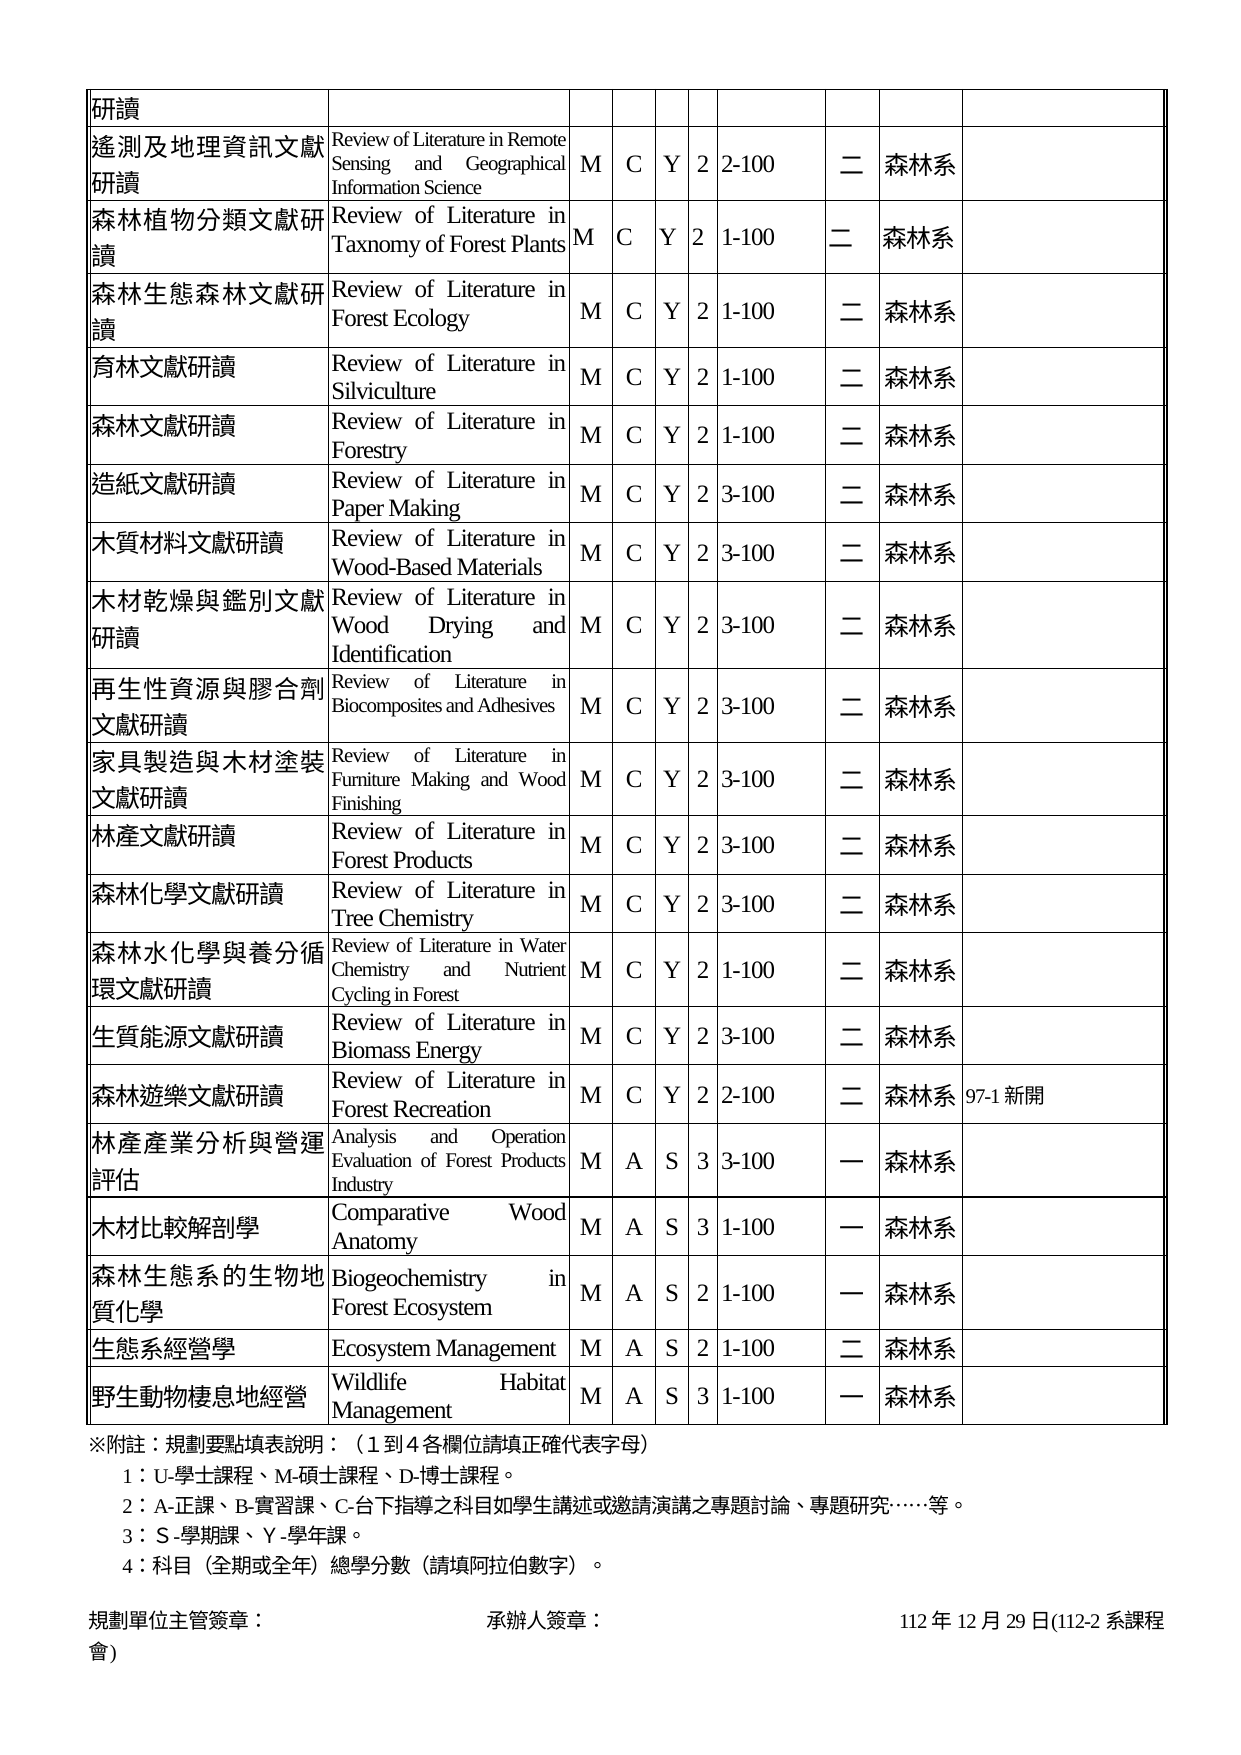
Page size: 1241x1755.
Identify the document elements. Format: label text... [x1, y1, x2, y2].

table_cell C [613, 201, 655, 273]
table_cell M [570, 1367, 612, 1424]
table_cell Review of Literature in Paper Making [329, 465, 569, 522]
table_cell M [570, 406, 612, 464]
table_cell S [656, 1330, 688, 1366]
table_cell S [656, 1367, 688, 1424]
table_cell 一 [826, 1124, 879, 1196]
table_cell 二 [826, 816, 879, 874]
table_cell Y [656, 669, 688, 742]
table_cell M [570, 274, 612, 347]
table_cell 生質能源文獻研讀 [91, 1007, 328, 1064]
table_cell 森林系 [880, 1330, 962, 1366]
table_cell 森林系 [880, 1198, 962, 1255]
table_cell [570, 90, 612, 126]
table_cell M [570, 201, 612, 273]
table_cell Y [656, 582, 688, 668]
table_cell 森林系 [880, 1065, 962, 1123]
table_cell [689, 90, 717, 126]
table_cell 林產文獻研讀 [91, 816, 328, 874]
table_cell 森林文獻研讀 [91, 406, 328, 464]
table_cell Review of Literature in Forest Products [329, 816, 569, 874]
table_cell C [613, 274, 655, 347]
table_cell [963, 201, 1163, 273]
table_cell C [613, 523, 655, 581]
table_cell 3-100 [718, 523, 825, 581]
table_cell 森林系 [880, 201, 962, 273]
table_cell M [570, 127, 612, 199]
table_cell S [656, 1198, 688, 1255]
table_cell C [613, 1065, 655, 1123]
table_cell Review of Literature in Biocomposites and Adhesives [329, 669, 569, 742]
table_cell Review of Literature in Silviculture [329, 348, 569, 405]
table_cell 二 [826, 127, 879, 199]
table_cell Y [656, 406, 688, 464]
table_cell [963, 348, 1163, 405]
table_cell C [613, 816, 655, 874]
table_cell 1-100 [718, 348, 825, 405]
table_cell Y [656, 523, 688, 581]
table_cell 2 [689, 933, 717, 1006]
table_cell S [656, 1124, 688, 1196]
table_cell Analysis and Operation Evaluation of Forest Products Industry [329, 1124, 569, 1196]
table_cell 2-100 [718, 127, 825, 199]
table_cell Y [656, 816, 688, 874]
table_cell 森林生態森林文獻研讀 [91, 274, 328, 347]
table_cell 2 [689, 406, 717, 464]
table_cell Review of Literature in Forestry [329, 406, 569, 464]
table_cell 森林系 [880, 127, 962, 199]
table_cell 二 [826, 669, 879, 742]
table_cell Wildlife Habitat Management [329, 1367, 569, 1424]
table_cell 森林系 [880, 933, 962, 1006]
table_cell 2 [689, 348, 717, 405]
table_cell [963, 127, 1163, 199]
table_cell 2 [689, 816, 717, 874]
table_cell 野生動物棲息地經營 [91, 1367, 328, 1424]
table_cell 二 [826, 582, 879, 668]
table_cell [613, 90, 655, 126]
table_cell 二 [826, 201, 879, 273]
table_cell 生態系經營學 [91, 1330, 328, 1366]
table_cell 3-100 [718, 582, 825, 668]
table_cell 1-100 [718, 933, 825, 1006]
table_cell 林產產業分析與營運評估 [91, 1124, 328, 1196]
table_cell C [613, 582, 655, 668]
table_cell 二 [826, 465, 879, 522]
table_cell 2 [689, 523, 717, 581]
table_cell 1-100 [718, 274, 825, 347]
table_cell 二 [826, 875, 879, 932]
table_cell 97-1新開 [963, 1065, 1163, 1123]
table_cell 1-100 [718, 406, 825, 464]
table_cell Y [656, 127, 688, 199]
table_cell [963, 1256, 1163, 1328]
table_cell [963, 406, 1163, 464]
table_cell 二 [826, 274, 879, 347]
table_cell 二 [826, 348, 879, 405]
table_cell Review of Literature in Tree Chemistry [329, 875, 569, 932]
table_cell M [570, 669, 612, 742]
table_cell [963, 1124, 1163, 1196]
table_cell 2 [689, 669, 717, 742]
table_cell [329, 90, 569, 126]
table_cell 森林系 [880, 1007, 962, 1064]
table_cell C [613, 875, 655, 932]
table_cell [963, 523, 1163, 581]
table_cell [963, 465, 1163, 522]
table_cell M [570, 743, 612, 815]
table_cell A [613, 1198, 655, 1255]
table_cell 木材比較解剖學 [91, 1198, 328, 1255]
table_cell Review of Literature in Biomass Energy [329, 1007, 569, 1064]
table_cell 2 [689, 127, 717, 199]
table_cell 3 [689, 1367, 717, 1424]
table_cell 二 [826, 1330, 879, 1366]
table_cell [963, 875, 1163, 932]
table_cell 森林系 [880, 875, 962, 932]
table_cell 3-100 [718, 465, 825, 522]
table_cell 育林文獻研讀 [91, 348, 328, 405]
table_cell [963, 274, 1163, 347]
table_cell 森林系 [880, 348, 962, 405]
table_cell 二 [826, 523, 879, 581]
table_cell 2-100 [718, 1065, 825, 1123]
table_cell 一 [826, 1198, 879, 1255]
table_cell [963, 90, 1163, 126]
table_cell Y [656, 201, 688, 273]
table_cell 森林系 [880, 523, 962, 581]
table_cell M [570, 1124, 612, 1196]
table_cell [963, 1007, 1163, 1064]
table_cell 二 [826, 1065, 879, 1123]
table_cell 3-100 [718, 1007, 825, 1064]
table_cell Biogeochemistry in Forest Ecosystem [329, 1256, 569, 1328]
table_cell M [570, 1330, 612, 1366]
table_cell 2 [689, 465, 717, 522]
table_cell Review of Literature in Forest Ecology [329, 274, 569, 347]
table_cell C [613, 406, 655, 464]
table_cell Comparative Wood Anatomy [329, 1198, 569, 1255]
table_cell M [570, 1198, 612, 1255]
table_cell [656, 90, 688, 126]
table_cell 森林水化學與養分循環文獻研讀 [91, 933, 328, 1006]
table_cell 森林系 [880, 743, 962, 815]
table_cell [963, 1367, 1163, 1424]
table_cell 再生性資源與膠合劑文獻研讀 [91, 669, 328, 742]
table_cell 一 [826, 1367, 879, 1424]
table_cell 森林系 [880, 1124, 962, 1196]
table_cell 3-100 [718, 669, 825, 742]
table_cell 2 [689, 875, 717, 932]
table_cell 一 [826, 1256, 879, 1328]
table_cell 木質材料文獻研讀 [91, 523, 328, 581]
table_cell Y [656, 933, 688, 1006]
table_cell M [570, 816, 612, 874]
table_cell 1-100 [718, 1330, 825, 1366]
table_cell 森林系 [880, 406, 962, 464]
table_cell [963, 933, 1163, 1006]
table_cell Review of Literature in Furniture Making and Wood Finishing [329, 743, 569, 815]
table_cell Review of Literature in Water Chemistry and Nutrient Cycling in Forest [329, 933, 569, 1006]
table_cell 家具製造與木材塗裝文獻研讀 [91, 743, 328, 815]
table_cell [880, 90, 962, 126]
table_cell 3-100 [718, 816, 825, 874]
table_cell 木材乾燥與鑑別文獻研讀 [91, 582, 328, 668]
table_cell 二 [826, 743, 879, 815]
table_cell 森林系 [880, 465, 962, 522]
table_cell 森林系 [880, 669, 962, 742]
table_cell [963, 669, 1163, 742]
table_cell 3 [689, 1198, 717, 1255]
table_cell M [570, 348, 612, 405]
table_cell A [613, 1367, 655, 1424]
table_cell M [570, 1065, 612, 1123]
table_cell A [613, 1124, 655, 1196]
table_cell 遙測及地理資訊文獻研讀 [91, 127, 328, 199]
table_cell Y [656, 743, 688, 815]
table_cell C [613, 933, 655, 1006]
table_cell S [656, 1256, 688, 1328]
table_cell A [613, 1330, 655, 1366]
table_cell Y [656, 1065, 688, 1123]
table_cell 1-100 [718, 1367, 825, 1424]
table_cell 森林遊樂文獻研讀 [91, 1065, 328, 1123]
table_cell Ecosystem Management [329, 1330, 569, 1366]
table_cell Review of Literature in Wood-Based Materials [329, 523, 569, 581]
table_cell 1-100 [718, 201, 825, 273]
table_cell 2 [689, 201, 717, 273]
table_cell 森林系 [880, 1367, 962, 1424]
table_cell 森林系 [880, 582, 962, 668]
table_cell 3-100 [718, 1124, 825, 1196]
table_cell C [613, 465, 655, 522]
table_cell Y [656, 274, 688, 347]
table_cell 2 [689, 1256, 717, 1328]
table_cell 1-100 [718, 1256, 825, 1328]
table_cell 二 [826, 1007, 879, 1064]
table_cell 3-100 [718, 743, 825, 815]
table_cell 森林系 [880, 1256, 962, 1328]
table_cell 二 [826, 933, 879, 1006]
table_cell 森林生態系的生物地質化學 [91, 1256, 328, 1328]
table_cell 二 [826, 406, 879, 464]
table_cell 森林系 [880, 816, 962, 874]
table_cell Y [656, 465, 688, 522]
table_cell Y [656, 348, 688, 405]
table_cell C [613, 1007, 655, 1064]
table_cell Review of Literature in Forest Recreation [329, 1065, 569, 1123]
table_cell 2 [689, 743, 717, 815]
table_cell 2 [689, 274, 717, 347]
table_cell M [570, 465, 612, 522]
table_cell M [570, 1007, 612, 1064]
table_cell 1-100 [718, 1198, 825, 1255]
table_cell Review of Literature in Wood Drying and Identification [329, 582, 569, 668]
table_cell 造紙文獻研讀 [91, 465, 328, 522]
table_cell [963, 1198, 1163, 1255]
table_cell M [570, 582, 612, 668]
table_cell M [570, 933, 612, 1006]
table_cell [718, 90, 825, 126]
table_cell Y [656, 1007, 688, 1064]
table_cell C [613, 127, 655, 199]
table_cell Review of Literature in Remote Sensing and Geographical Information Science [329, 127, 569, 199]
table_cell 森林化學文獻研讀 [91, 875, 328, 932]
table_cell 2 [689, 1007, 717, 1064]
table_cell [826, 90, 879, 126]
table_cell [963, 1330, 1163, 1366]
table_cell 3-100 [718, 875, 825, 932]
table_cell 2 [689, 1330, 717, 1366]
table_cell 研讀 [91, 90, 328, 126]
table_cell 3 [689, 1124, 717, 1196]
table_cell A [613, 1256, 655, 1328]
table_cell [963, 582, 1163, 668]
table_cell M [570, 875, 612, 932]
table_cell Review of Literature in Taxnomy of Forest Plants [329, 201, 569, 273]
table_cell 2 [689, 582, 717, 668]
table_cell M [570, 1256, 612, 1328]
table_cell M [570, 523, 612, 581]
table_cell C [613, 669, 655, 742]
table_cell [963, 743, 1163, 815]
table_cell C [613, 743, 655, 815]
table_cell [963, 816, 1163, 874]
table_cell 2 [689, 1065, 717, 1123]
table_cell 森林系 [880, 274, 962, 347]
table_cell 森林植物分類文獻研讀 [91, 201, 328, 273]
table_cell C [613, 348, 655, 405]
table_cell Y [656, 875, 688, 932]
